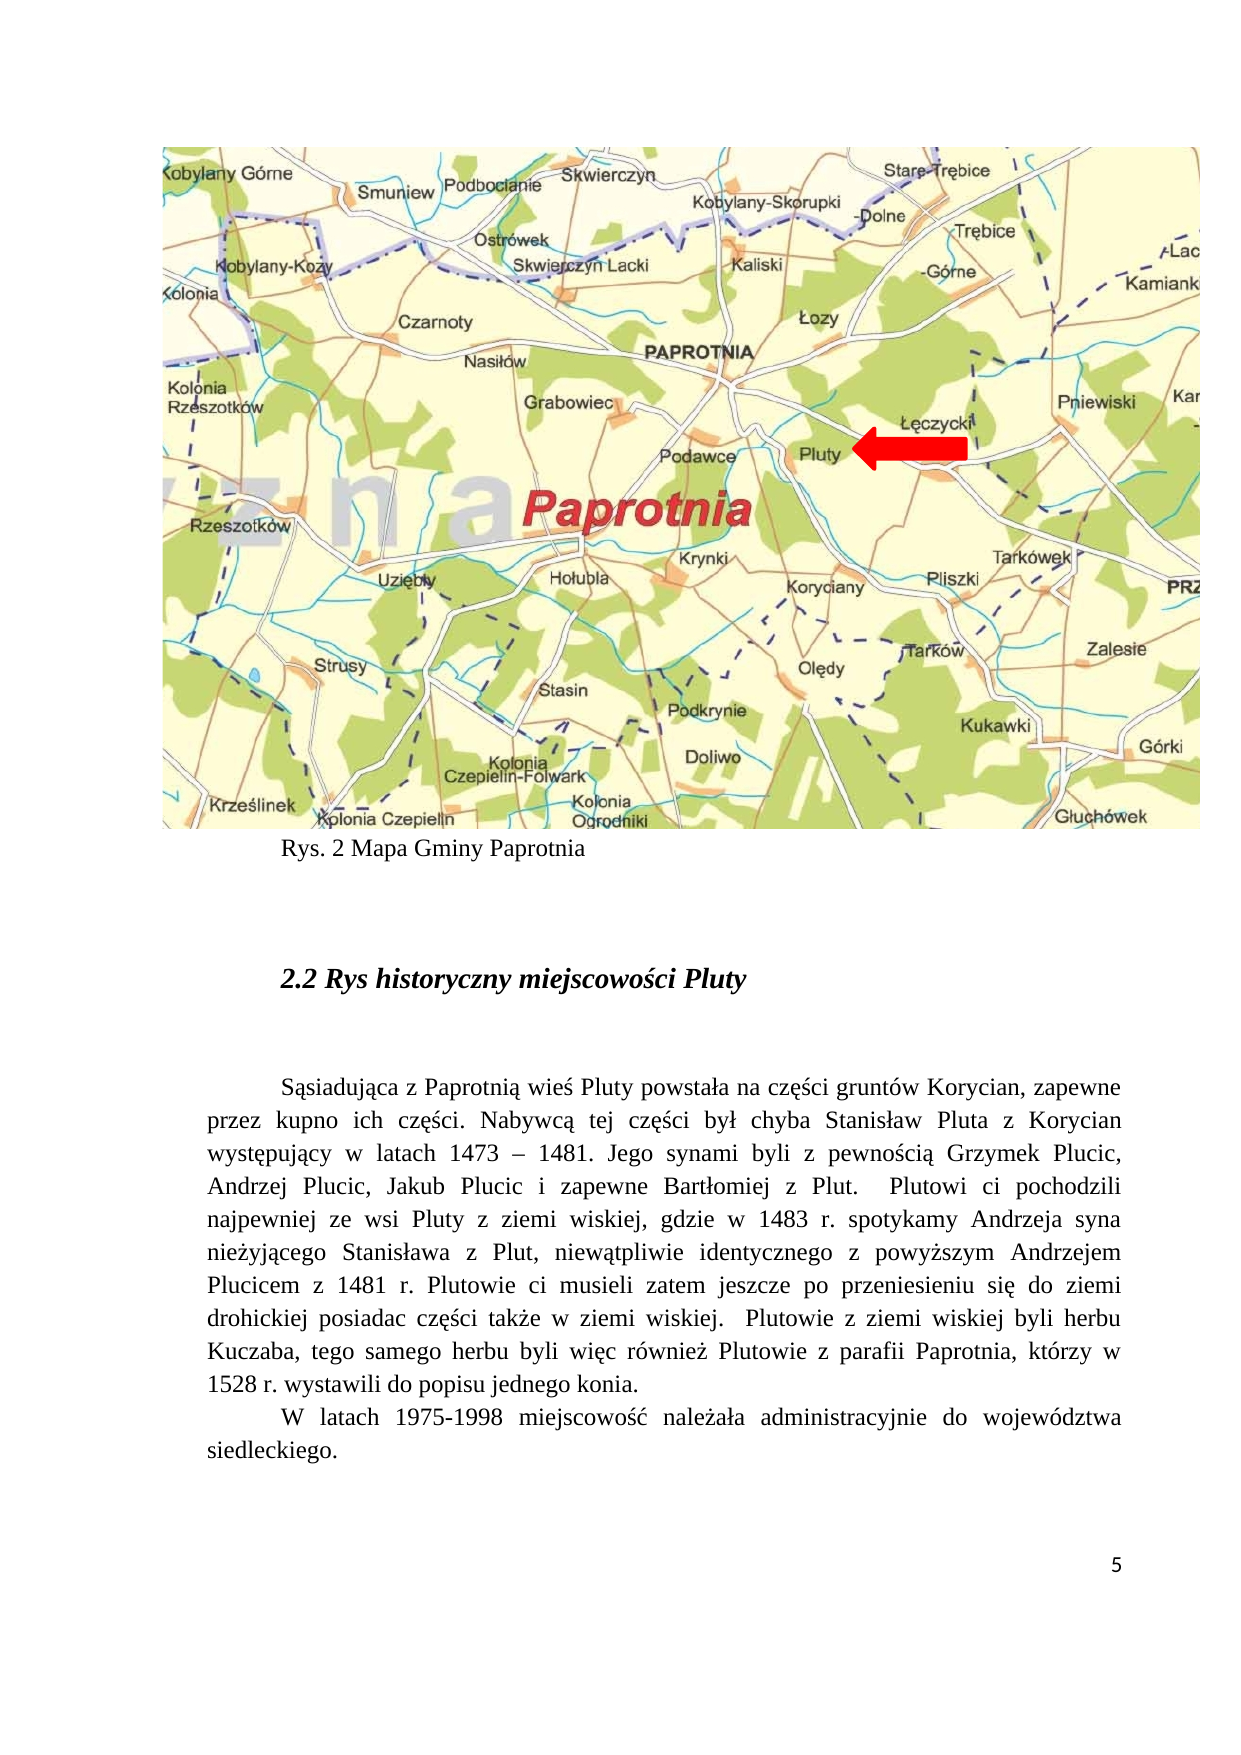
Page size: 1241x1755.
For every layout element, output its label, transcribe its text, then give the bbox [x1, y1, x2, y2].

text Sąsiadująca z Paprotnią wieś Pluty powstała na części gruntów Korycian, zapewne przez kupno ich części. Nabywcą tej części był chyba Stanisław Pluta z Korycian występujący w latach 1473 – 1481. Jego synami byli z pewnością Grzymek Plucic, Andrzej Plucic, Jakub Plucic i zapewne Bartłomiej z Plut. Plutowi ci pochodzili najpewniej ze wsi Pluty z ziemi wiskiej, gdzie w 1483 r. spotykamy Andrzeja syna nieżyjącego Stanisława z Plut, niewątpliwie identycznego z powyższym Andrzejem Plucicem z 1481 r. Plutowie ci musieli zatem jeszcze po przeniesieniu się do ziemi drohickiej posiadac części także w ziemi wiskiej. Plutowie z ziemi wiskiej byli herbu Kuczaba, tego samego herbu byli więc również Plutowie z parafii Paprotnia, którzy w 1528 r. wystawili do popisu jednego konia. [207, 1072, 1122, 1398]
text 2.2 Rys historyczny miejscowości Pluty [207, 961, 1122, 994]
text Rys. 2 Mapa Gminy Paprotnia [207, 833, 1122, 862]
text W latach 1975-1998 miejscowość należała administracyjnie do województwa siedleckiego. [207, 1402, 1122, 1464]
